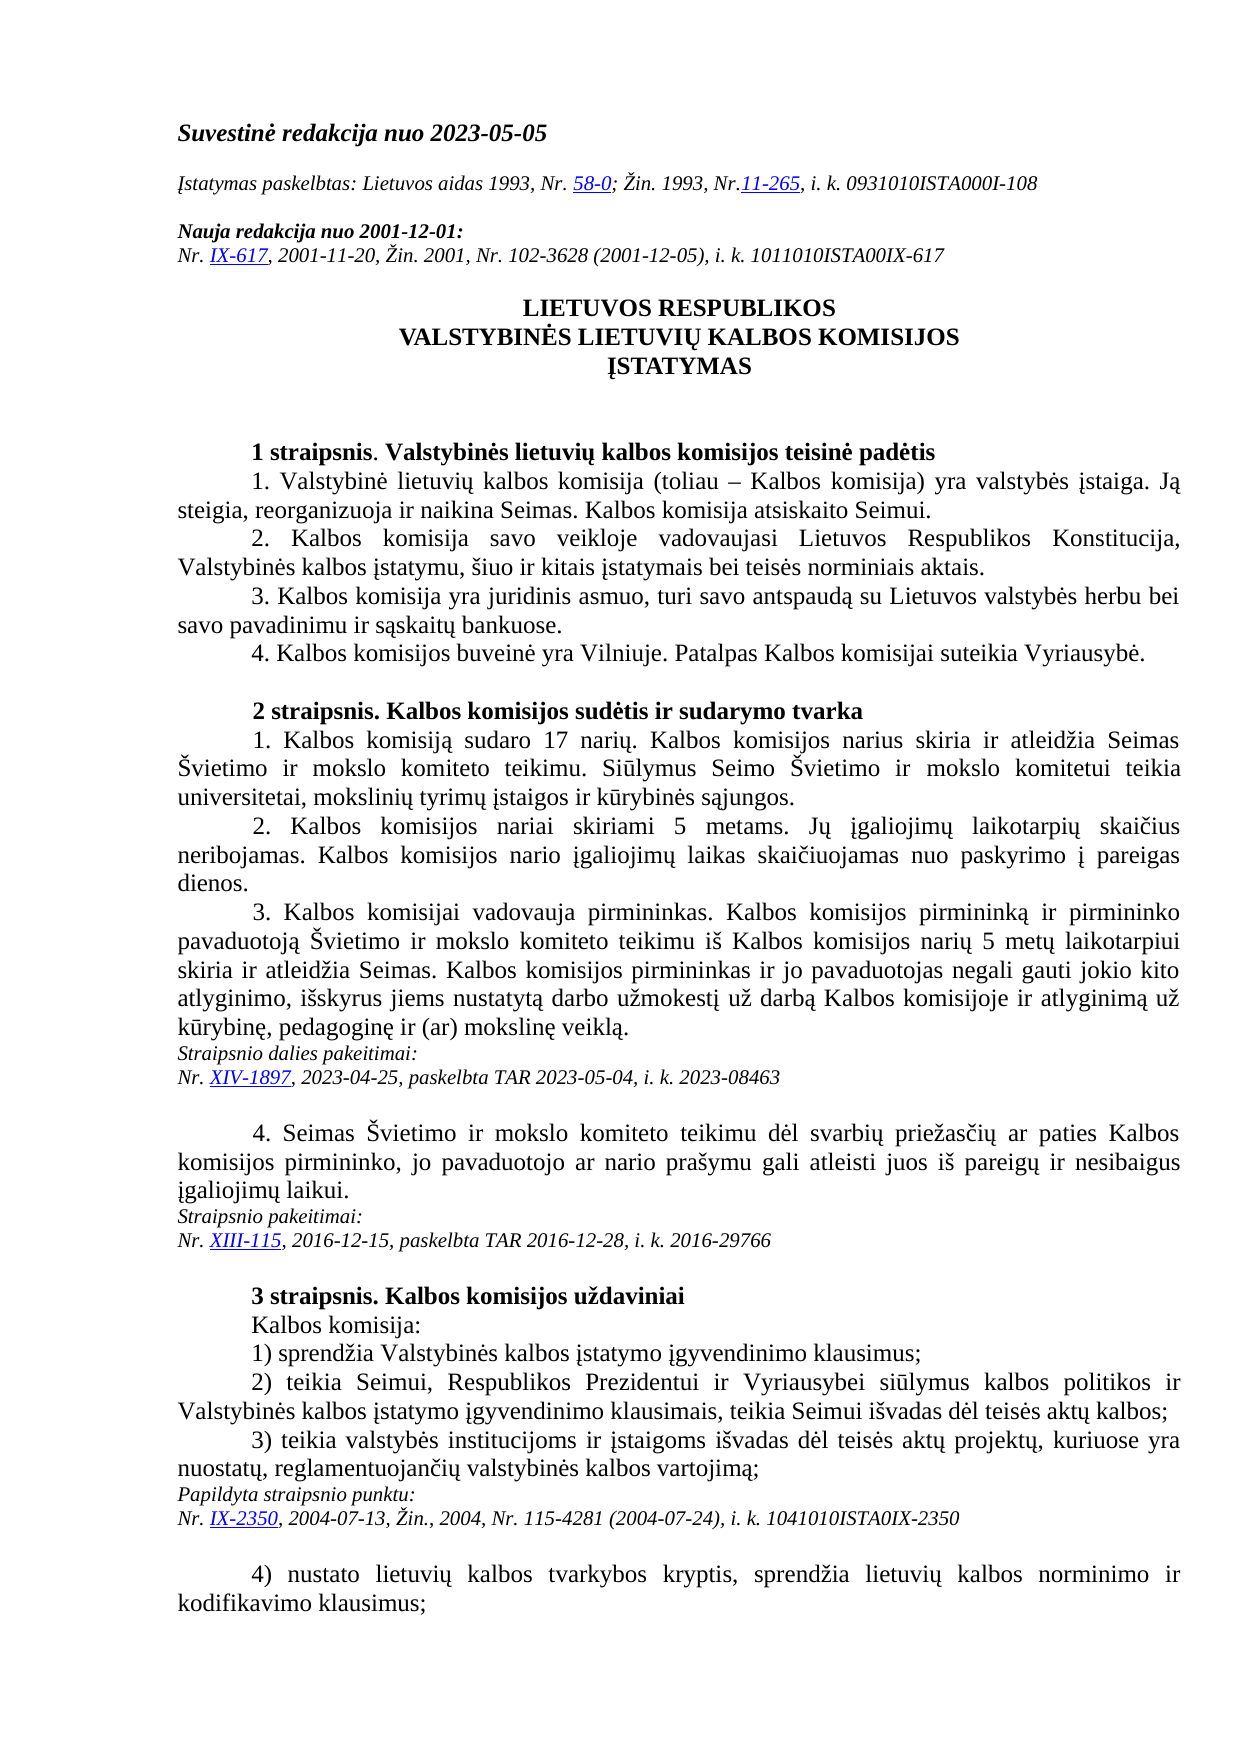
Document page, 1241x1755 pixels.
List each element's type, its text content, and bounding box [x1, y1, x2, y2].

text Straipsnio dalies pakeitimai: [177, 1041, 1181, 1065]
text 2. Kalbos komisija savo veikloje vadovaujasi Lietuvos Respublikos Konstitucija, Valstybinės kalbos įstatymu, šiuo ir kitais įstatymais bei teisės norminiais aktais. [177, 523, 1181, 581]
text Nauja redakcija nuo 2001-12-01: [177, 219, 1181, 243]
text LIETUVOS RESPUBLIKOS VALSTYBINĖS LIETUVIŲ KALBOS KOMISIJOS ĮSTATYMAS [177, 293, 1181, 380]
text 3. Kalbos komisijai vadovauja pirmininkas. Kalbos komisijos pirmininką ir pirmininko pavaduotoją Švietimo ir mokslo komiteto teikimu iš Kalbos komisijos narių 5 metų laikotarpiui skiria ir atleidžia Seimas. Kalbos komisijos pirmininkas ir jo pavaduotojas negali gauti jokio kito atlyginimo, išskyrus jiems nustatytą darbo užmokestį už darbą Kalbos komisijoje ir atlyginimą už kūrybinę, pedagoginę ir (ar) mokslinę veiklą. [177, 897, 1181, 1041]
text Straipsnio pakeitimai: [177, 1204, 1181, 1228]
text 1) sprendžia Valstybinės kalbos įstatymo įgyvendinimo klausimus; [177, 1338, 1181, 1367]
text Nr. IX-2350, 2004-07-13, Žin., 2004, Nr. 115-4281 (2004-07-24), i. k. 1041010ISTA0IX-2350 [177, 1506, 1181, 1530]
text 3) teikia valstybės institucijoms ir įstaigoms išvadas dėl teisės aktų projektų, kuriuose yra nuostatų, reglamentuojančių valstybinės kalbos vartojimą; [177, 1425, 1181, 1482]
text Papildyta straipsnio punktu: [177, 1482, 1181, 1506]
text 2 straipsnis. Kalbos komisijos sudėtis ir sudarymo tvarka [177, 696, 1181, 725]
text Nr. XIII-115, 2016-12-15, paskelbta TAR 2016-12-28, i. k. 2016-29766 [177, 1228, 1181, 1252]
text Kalbos komisija: [177, 1310, 1181, 1338]
text 1. Kalbos komisiją sudaro 17 narių. Kalbos komisijos narius skiria ir atleidžia Seimas Švietimo ir mokslo komiteto teikimu. Siūlymus Seimo Švietimo ir mokslo komitetui teikia universitetai, mokslinių tyrimų įstaigos ir kūrybinės sąjungos. [177, 725, 1181, 811]
text 3. Kalbos komisija yra juridinis asmuo, turi savo antspaudą su Lietuvos valstybės herbu bei savo pavadinimu ir sąskaitų bankuose. [177, 581, 1181, 638]
text 4. Kalbos komisijos buveinė yra Vilniuje. Patalpas Kalbos komisijai suteikia Vyriausybė. [177, 638, 1181, 667]
text Suvestinė redakcija nuo 2023-05-05 [177, 118, 1181, 147]
text Nr. IX-617, 2001-11-20, Žin. 2001, Nr. 102-3628 (2001-12-05), i. k. 1011010ISTA00IX-617 [177, 243, 1181, 267]
text Nr. XIV-1897, 2023-04-25, paskelbta TAR 2023-05-04, i. k. 2023-08463 [177, 1065, 1181, 1089]
text 1 straipsnis. Valstybinės lietuvių kalbos komisijos teisinė padėtis [177, 437, 1181, 466]
text 2. Kalbos komisijos nariai skiriami 5 metams. Jų įgaliojimų laikotarpių skaičius neribojamas. Kalbos komisijos nario įgaliojimų laikas skaičiuojamas nuo paskyrimo į pareigas dienos. [177, 811, 1181, 897]
text 1. Valstybinė lietuvių kalbos komisija (toliau – Kalbos komisija) yra valstybės įstaiga. Ją steigia, reorganizuoja ir naikina Seimas. Kalbos komisija atsiskaito Seimui. [177, 466, 1181, 523]
text 2) teikia Seimui, Respublikos Prezidentui ir Vyriausybei siūlymus kalbos politikos ir Valstybinės kalbos įstatymo įgyvendinimo klausimais, teikia Seimui išvadas dėl teisės aktų kalbos; [177, 1367, 1181, 1425]
text 3 straipsnis. Kalbos komisijos uždaviniai [177, 1281, 1181, 1310]
text Įstatymas paskelbtas: Lietuvos aidas 1993, Nr. 58-0; Žin. 1993, Nr.11-265, i. k. 0931010ISTA000I-108 [177, 171, 1181, 195]
text 4. Seimas Švietimo ir mokslo komiteto teikimu dėl svarbių priežasčių ar paties Kalbos komisijos pirmininko, jo pavaduotojo ar nario prašymu gali atleisti juos iš pareigų ir nesibaigus įgaliojimų laikui. [177, 1118, 1181, 1204]
text 4) nustato lietuvių kalbos tvarkybos kryptis, sprendžia lietuvių kalbos norminimo ir kodifikavimo klausimus; [177, 1559, 1181, 1617]
